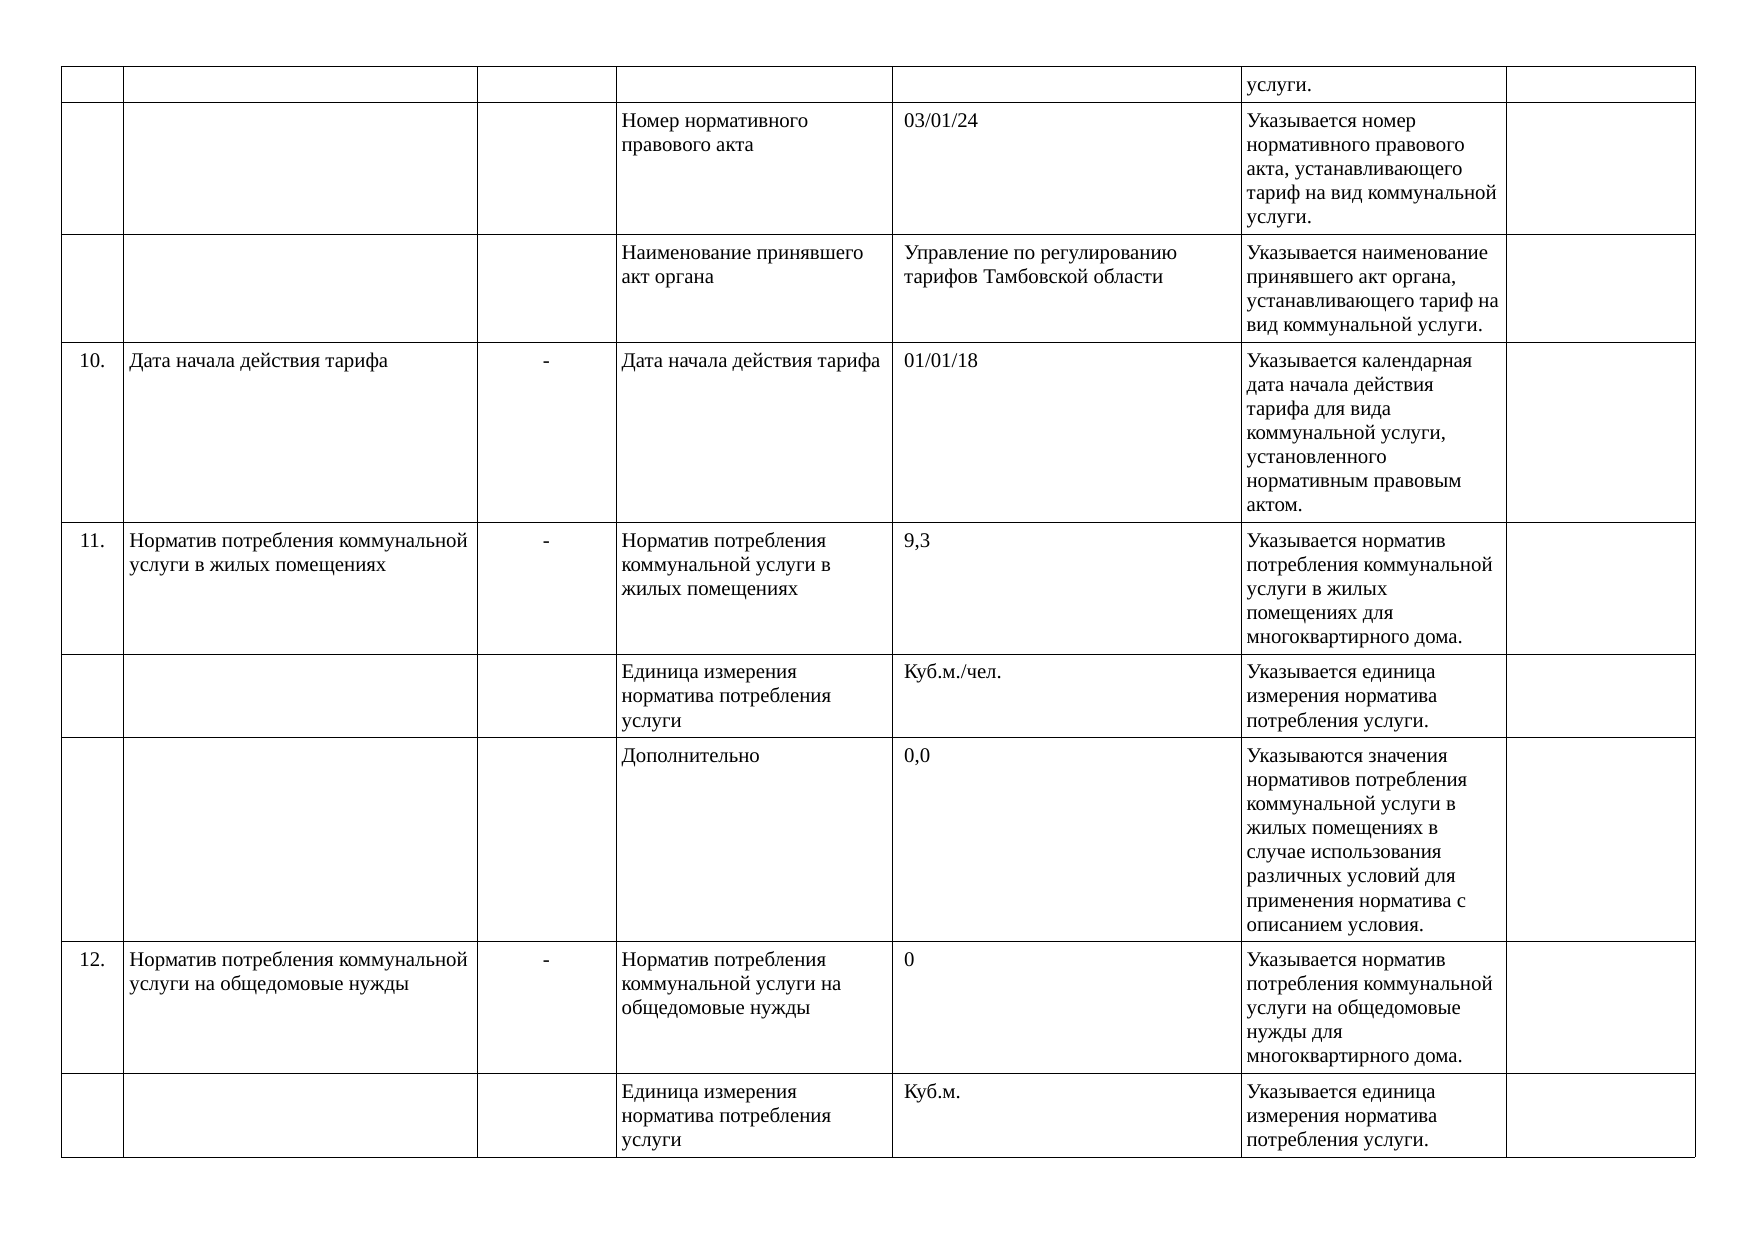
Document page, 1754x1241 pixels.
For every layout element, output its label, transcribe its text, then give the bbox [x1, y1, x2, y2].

table_cell 11. [62, 523, 123, 653]
table_cell [1507, 103, 1695, 234]
table_cell [478, 103, 616, 234]
table_cell 0 [893, 942, 1241, 1073]
table_cell [62, 1074, 123, 1157]
table_cell 9,3 [893, 523, 1241, 653]
table_cell [62, 103, 123, 234]
table_cell [124, 738, 477, 941]
table_cell [124, 655, 477, 737]
table_cell Дополнительно [617, 738, 892, 941]
table_cell Указывается норматив потребления коммунальной услуги на общедомовые нужды для многоквартирного дома. [1242, 942, 1506, 1073]
table_cell - [478, 942, 616, 1073]
table_cell [1507, 523, 1695, 653]
table_cell 01.03.24 [893, 103, 1241, 234]
table_cell Указываются значения нормативов потребления коммунальной услуги в жилых помещениях в случае использования различных условий для применения норматива с описанием условия. [1242, 738, 1506, 941]
table_cell [478, 1074, 616, 1157]
table_cell Управление по регулированию тарифов Тамбовской области [893, 235, 1241, 342]
table_cell Куб.м. [893, 1074, 1241, 1157]
table_cell [124, 103, 477, 234]
table_cell Норматив потребления коммунальной услуги в жилых помещениях [617, 523, 892, 653]
table_cell Единица измерения норматива потребления услуги [617, 1074, 892, 1157]
table_cell [1507, 738, 1695, 941]
table_cell Куб.м./чел. [893, 655, 1241, 737]
table_cell Указывается единица измерения норматива потребления услуги. [1242, 655, 1506, 737]
table_cell [62, 67, 123, 102]
table_cell Указывается единица измерения норматива потребления услуги. [1242, 1074, 1506, 1157]
table_cell [62, 235, 123, 342]
table_cell [124, 67, 477, 102]
table_cell Указывается норматив потребления коммунальной услуги в жилых помещениях для многоквартирного дома. [1242, 523, 1506, 653]
table_cell [478, 738, 616, 941]
table_cell Единица измерения норматива потребления услуги [617, 655, 892, 737]
table_cell [1507, 235, 1695, 342]
table_cell Указывается номер нормативного правового акта, устанавливающего тариф на вид коммунальной услуги. [1242, 103, 1506, 234]
table_cell Наименование принявшего акт органа [617, 235, 892, 342]
table_cell Дата начала действия тарифа [124, 343, 477, 522]
table_cell Норматив потребления коммунальной услуги в жилых помещениях [124, 523, 477, 653]
table_cell [617, 67, 892, 102]
table_cell 20.12.12 [893, 67, 1241, 102]
table_cell [62, 655, 123, 737]
table_cell [1507, 1074, 1695, 1157]
table_cell - [478, 343, 616, 522]
table_cell - [478, 67, 616, 102]
table_cell [124, 235, 477, 342]
table_cell [478, 235, 616, 342]
table_cell [124, 1074, 477, 1157]
table_cell [1507, 67, 1695, 102]
table_cell [1507, 942, 1695, 1073]
table_cell 10. [62, 343, 123, 522]
table_cell 0,0 [893, 738, 1241, 941]
table_cell Указывается наименование принявшего акт органа, устанавливающего тариф на вид коммунальной услуги. [1242, 235, 1506, 342]
table_cell 01.01.18 [893, 343, 1241, 522]
table_cell - [478, 523, 616, 653]
table_cell Норматив потребления коммунальной услуги на общедомовые нужды [617, 942, 892, 1073]
table_cell услуги. [1242, 67, 1506, 102]
table_cell [1507, 343, 1695, 522]
table_cell [478, 655, 616, 737]
table_cell Дата начала действия тарифа [617, 343, 892, 522]
table_cell Указывается календарная дата начала действия тарифа для вида коммунальной услуги, установленного нормативным правовым актом. [1242, 343, 1506, 522]
table_cell [62, 738, 123, 941]
table_cell [1507, 655, 1695, 737]
table_cell 12. [62, 942, 123, 1073]
table_cell Номер нормативного правового акта [617, 103, 892, 234]
table_cell Норматив потребления коммунальной услуги на общедомовые нужды [124, 942, 477, 1073]
